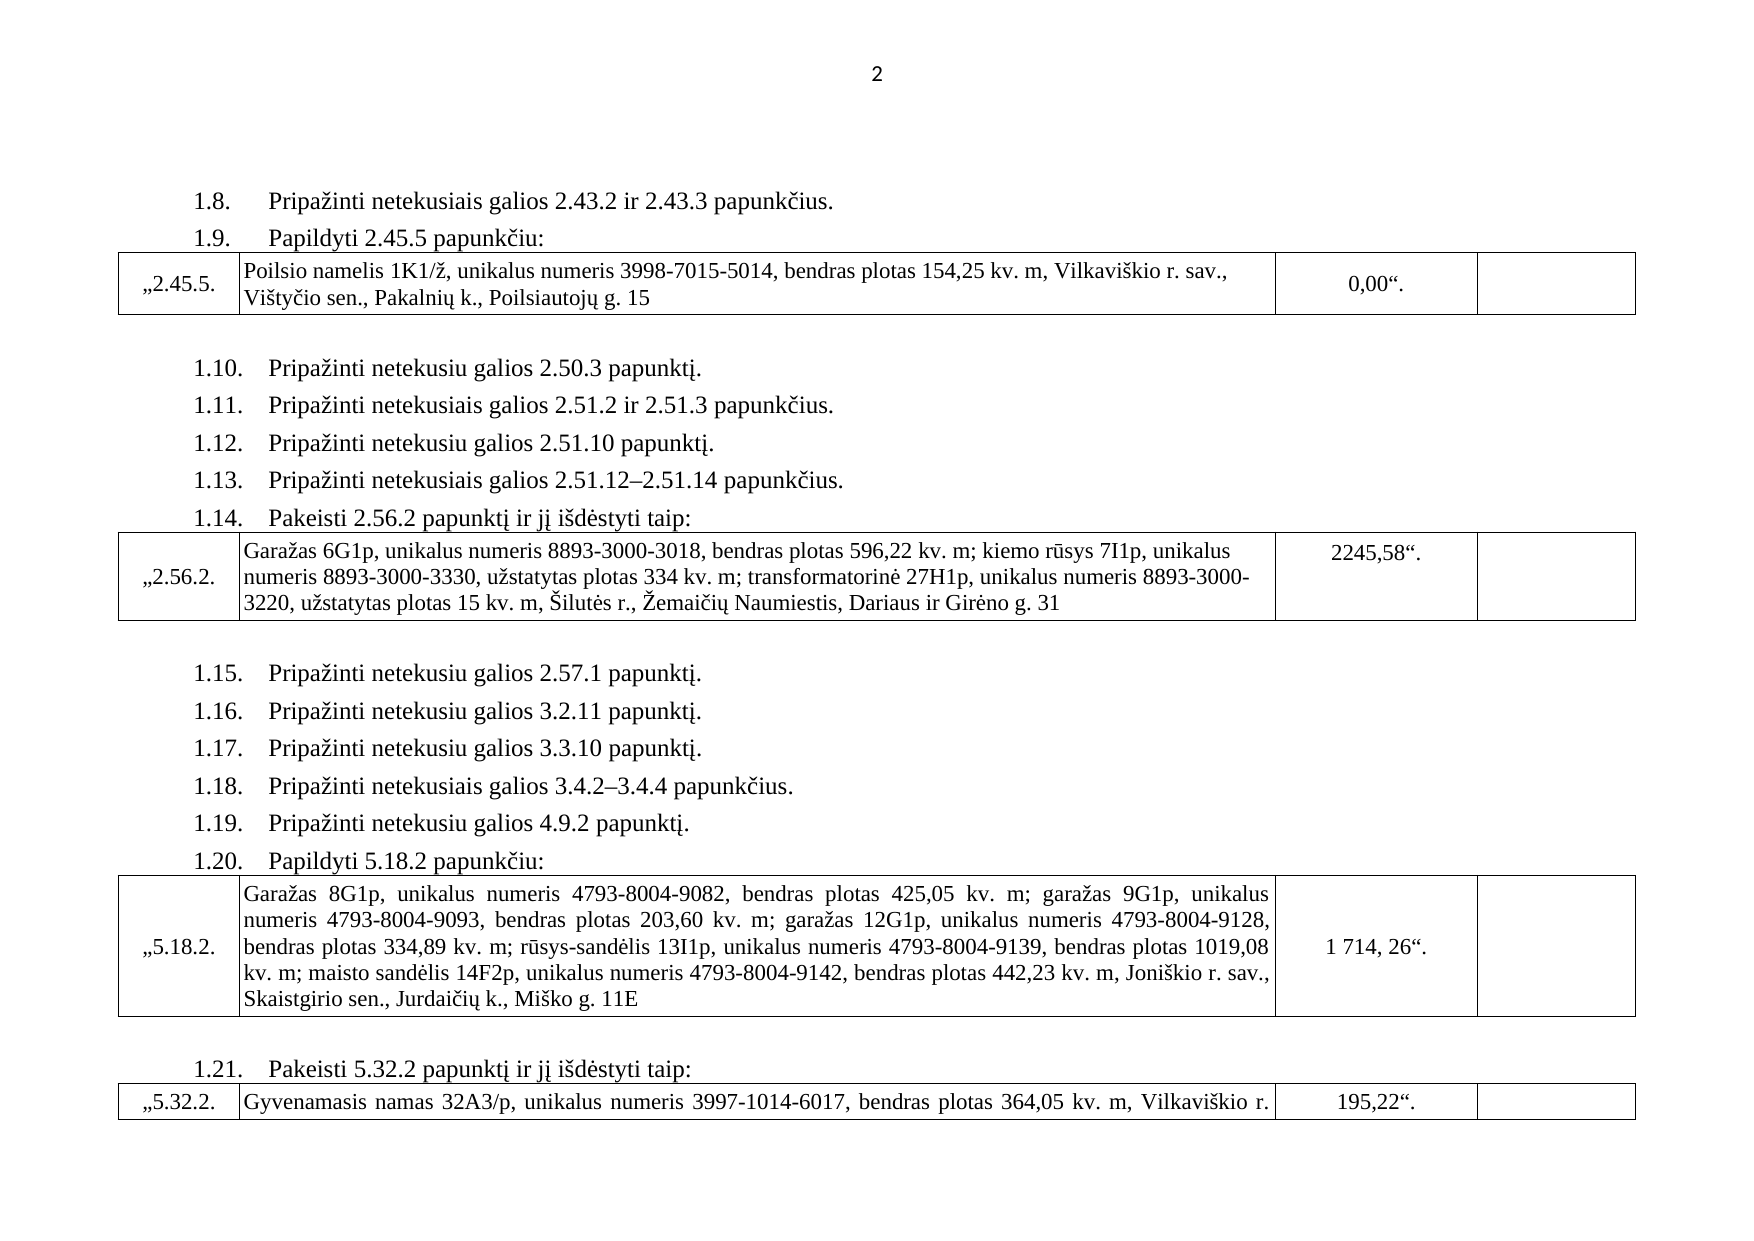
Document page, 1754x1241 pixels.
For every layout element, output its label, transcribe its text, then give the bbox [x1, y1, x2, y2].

text 1.10. Pripažinti netekusiu galios 2.50.3 papunktį. [118, 344, 1636, 382]
table_header [1478, 1084, 1635, 1119]
table_header 2245,58“. [1276, 533, 1477, 620]
text 1.14. Pakeisti 2.56.2 papunktį ir jį išdėstyti taip: [118, 494, 1636, 532]
text 1.21. Pakeisti 5.32.2 papunktį ir jį išdėstyti taip: [118, 1046, 1636, 1083]
table_header [1478, 253, 1635, 314]
table_header „2.45.5. [119, 253, 239, 314]
text 1.18. Pripažinti netekusiais galios 3.4.2–3.4.4 papunkčius. [118, 762, 1636, 800]
table_header „5.32.2. [119, 1084, 239, 1119]
text 1.9. Papildyti 2.45.5 papunkčiu: [118, 215, 1636, 252]
table_header Gyvenamasis namas 32A3/p, unikalus numeris 3997-1014-6017, bendras plotas 364,05 kv. m, Vilkaviškio r. [240, 1084, 1275, 1119]
table_header „5.18.2. [119, 876, 239, 1016]
text 1.15. Pripažinti netekusiu galios 2.57.1 papunktį. [118, 650, 1636, 687]
table_header Poilsio namelis 1K1/ž, unikalus numeris 3998-7015-5014, bendras plotas 154,25 kv. m, Vilkaviškio r. sav., Vištyčio sen., Pakalnių k., Poilsiautojų g. 15 [240, 253, 1275, 314]
table_header 1 714, 26“. [1276, 876, 1477, 1016]
table_header 0,00“. [1276, 253, 1477, 314]
text 1.11. Pripažinti netekusiais galios 2.51.2 ir 2.51.3 papunkčius. [118, 382, 1636, 419]
table_header Garažas 8G1p, unikalus numeris 4793-8004-9082, bendras plotas 425,05 kv. m; garažas 9G1p, unikalus numeris 4793-8004-9093, bendras plotas 203,60 kv. m; garažas 12G1p, unikalus numeris 4793-8004-9128, bendras plotas 334,89 kv. m; rūsys-sandėlis 13I1p, unikalus numeris 4793-8004-9139, bendras plotas 1019,08 kv. m; maisto sandėlis 14F2p, unikalus numeris 4793-8004-9142, bendras plotas 442,23 kv. m, Joniškio r. sav., Skaistgirio sen., Jurdaičių k., Miško g. 11E [240, 876, 1275, 1016]
table_header [1478, 533, 1635, 620]
text 1.16. Pripažinti netekusiu galios 3.2.11 papunktį. [118, 687, 1636, 725]
table_header [1478, 876, 1635, 1016]
text 1.19. Pripažinti netekusiu galios 4.9.2 papunktį. [118, 800, 1636, 837]
text 1.12. Pripažinti netekusiu galios 2.51.10 papunktį. [118, 419, 1636, 457]
text 1.20. Papildyti 5.18.2 papunkčiu: [118, 837, 1636, 875]
table_header Garažas 6G1p, unikalus numeris 8893-3000-3018, bendras plotas 596,22 kv. m; kiemo rūsys 7I1p, unikalus numeris 8893-3000-3330, užstatytas plotas 334 kv. m; transformatorinė 27H1p, unikalus numeris 8893-3000-3220, užstatytas plotas 15 kv. m, Šilutės r., Žemaičių Naumiestis, Dariaus ir Girėno g. 31 [240, 533, 1275, 620]
table_header „2.56.2. [119, 533, 239, 620]
text 1.17. Pripažinti netekusiu galios 3.3.10 papunktį. [118, 725, 1636, 762]
text 1.8. Pripažinti netekusiais galios 2.43.2 ir 2.43.3 papunkčius. [118, 177, 1636, 215]
table_header 195,22“. [1276, 1084, 1477, 1119]
text 1.13. Pripažinti netekusiais galios 2.51.12–2.51.14 papunkčius. [118, 457, 1636, 494]
